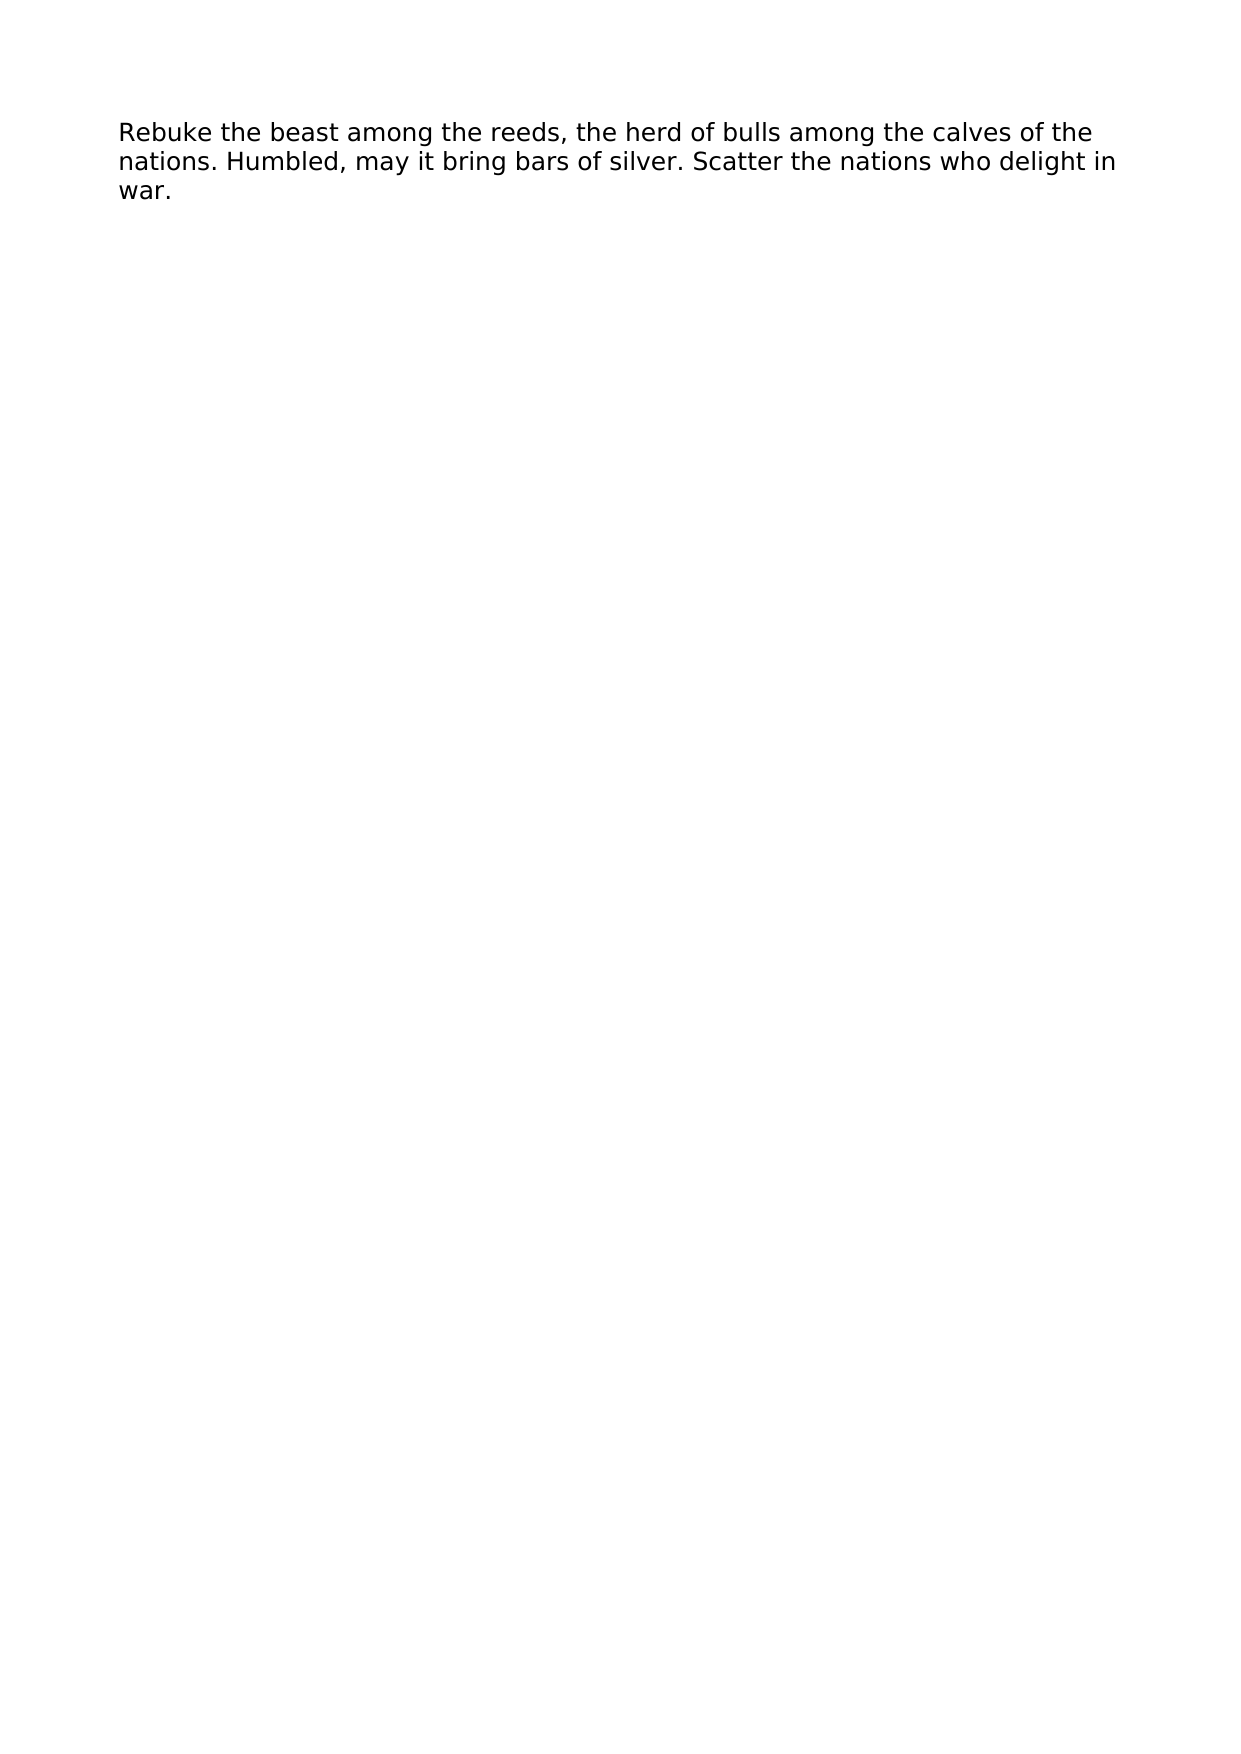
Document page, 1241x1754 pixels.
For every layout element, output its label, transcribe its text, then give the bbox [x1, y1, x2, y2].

text Rebuke the beast among the reeds, the herd of bulls among the calves of the nations. Humbled, may it bring bars of silver. Scatter the nations who delight in war. [118, 118, 1122, 206]
